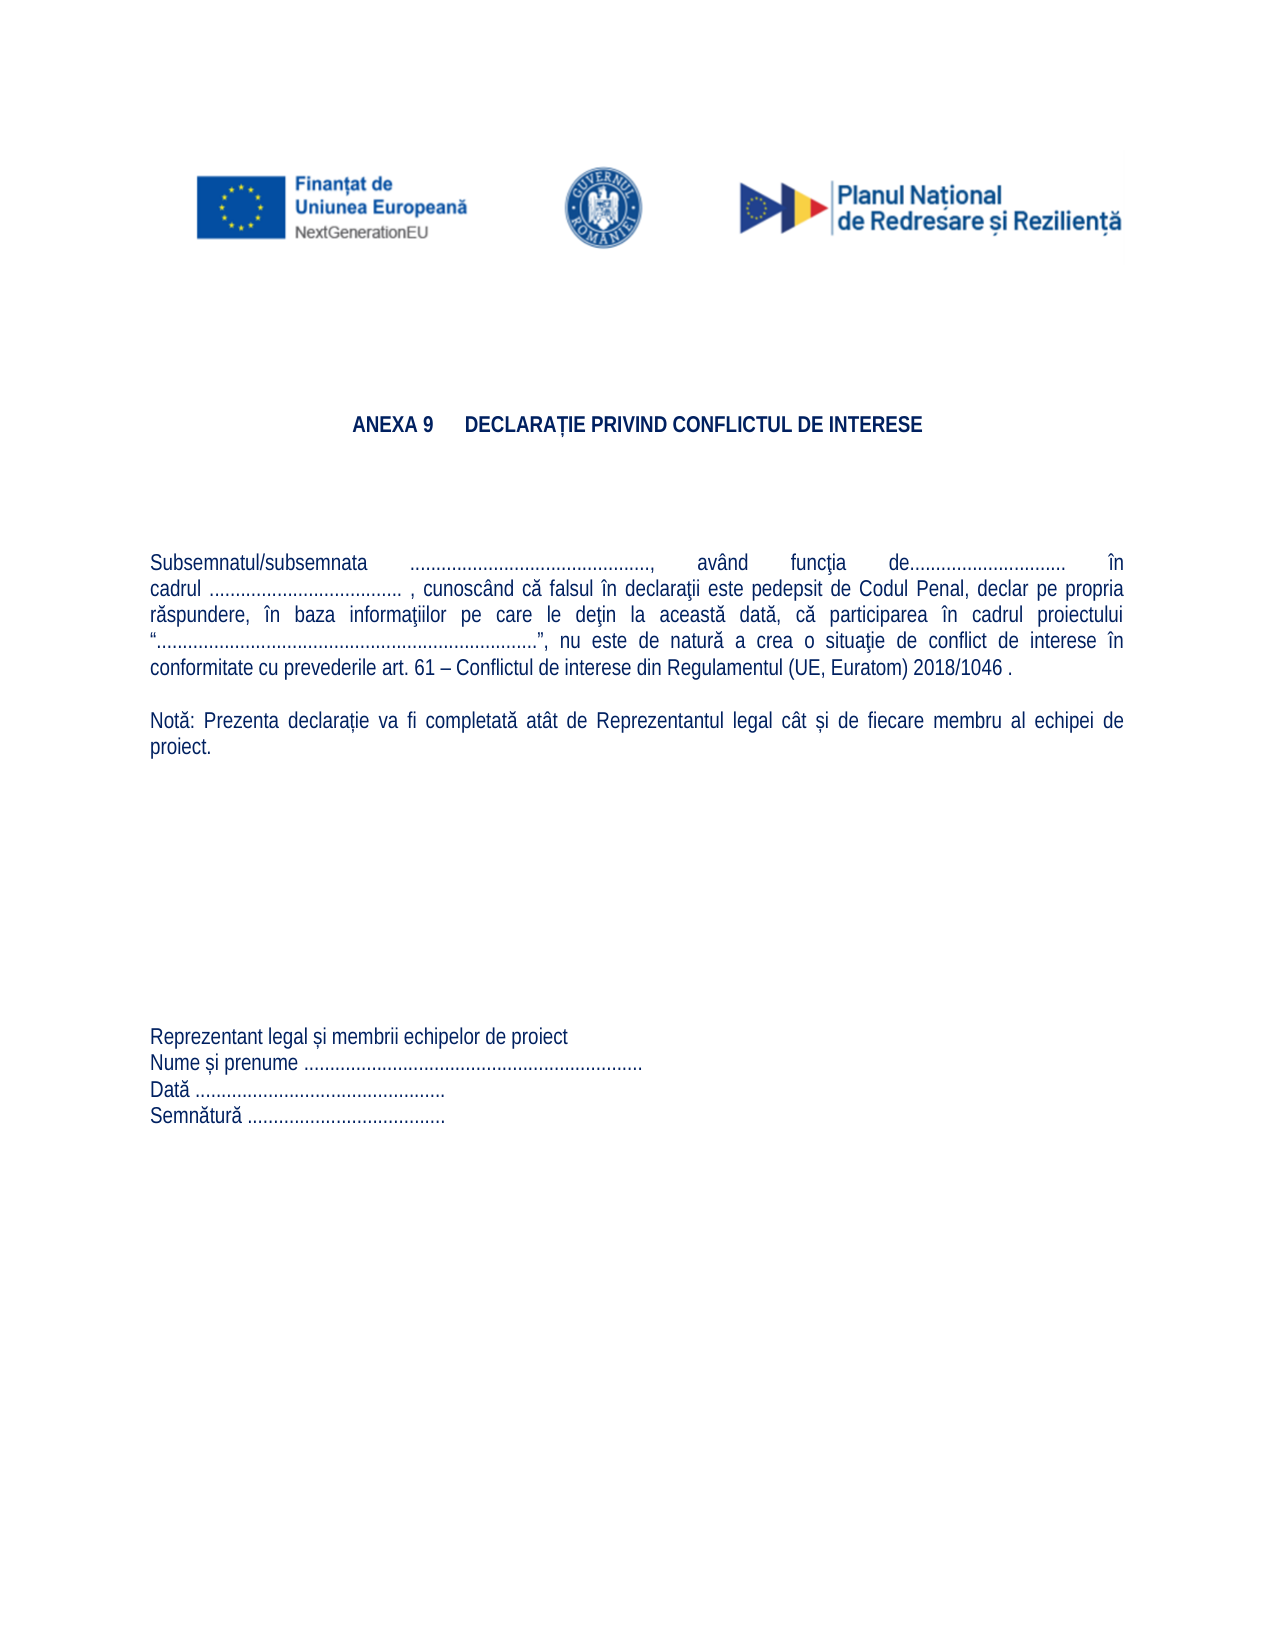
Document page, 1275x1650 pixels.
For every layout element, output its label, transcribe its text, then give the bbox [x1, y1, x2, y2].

text Semnătură ...................................... [150, 1102, 1125, 1128]
text Subsemnatul/subsemnata .............................................., având funcţia de.............................. în cadrul ..................................... , cunoscând că falsul în declaraţii este pedepsit de Codul Penal, declar pe propria răspundere, în baza informaţiilor pe care le deţin la această dată, că participarea în cadrul proiectului “.........................................................................”, nu este de natură a crea o situaţie de conflict de interese în conformitate cu prevederile art. 61 – Conflictul de interese din Regulamentul (UE, Euratom) 2018/1046 . [150, 548, 1125, 680]
text Reprezentant legal și membrii echipelor de proiect [150, 1023, 1125, 1049]
text Notă: Prezenta declarație va fi completată atât de Reprezentantul legal cât și de fiecare membru al echipei de proiect. [150, 707, 1125, 759]
text Nume și prenume ................................................................. [150, 1049, 1125, 1076]
text Dată ................................................ [150, 1076, 1125, 1102]
subtitle ANEXA 9 DECLARAȚIE PRIVIND CONFLICTUL DE INTERESE [150, 411, 1125, 437]
